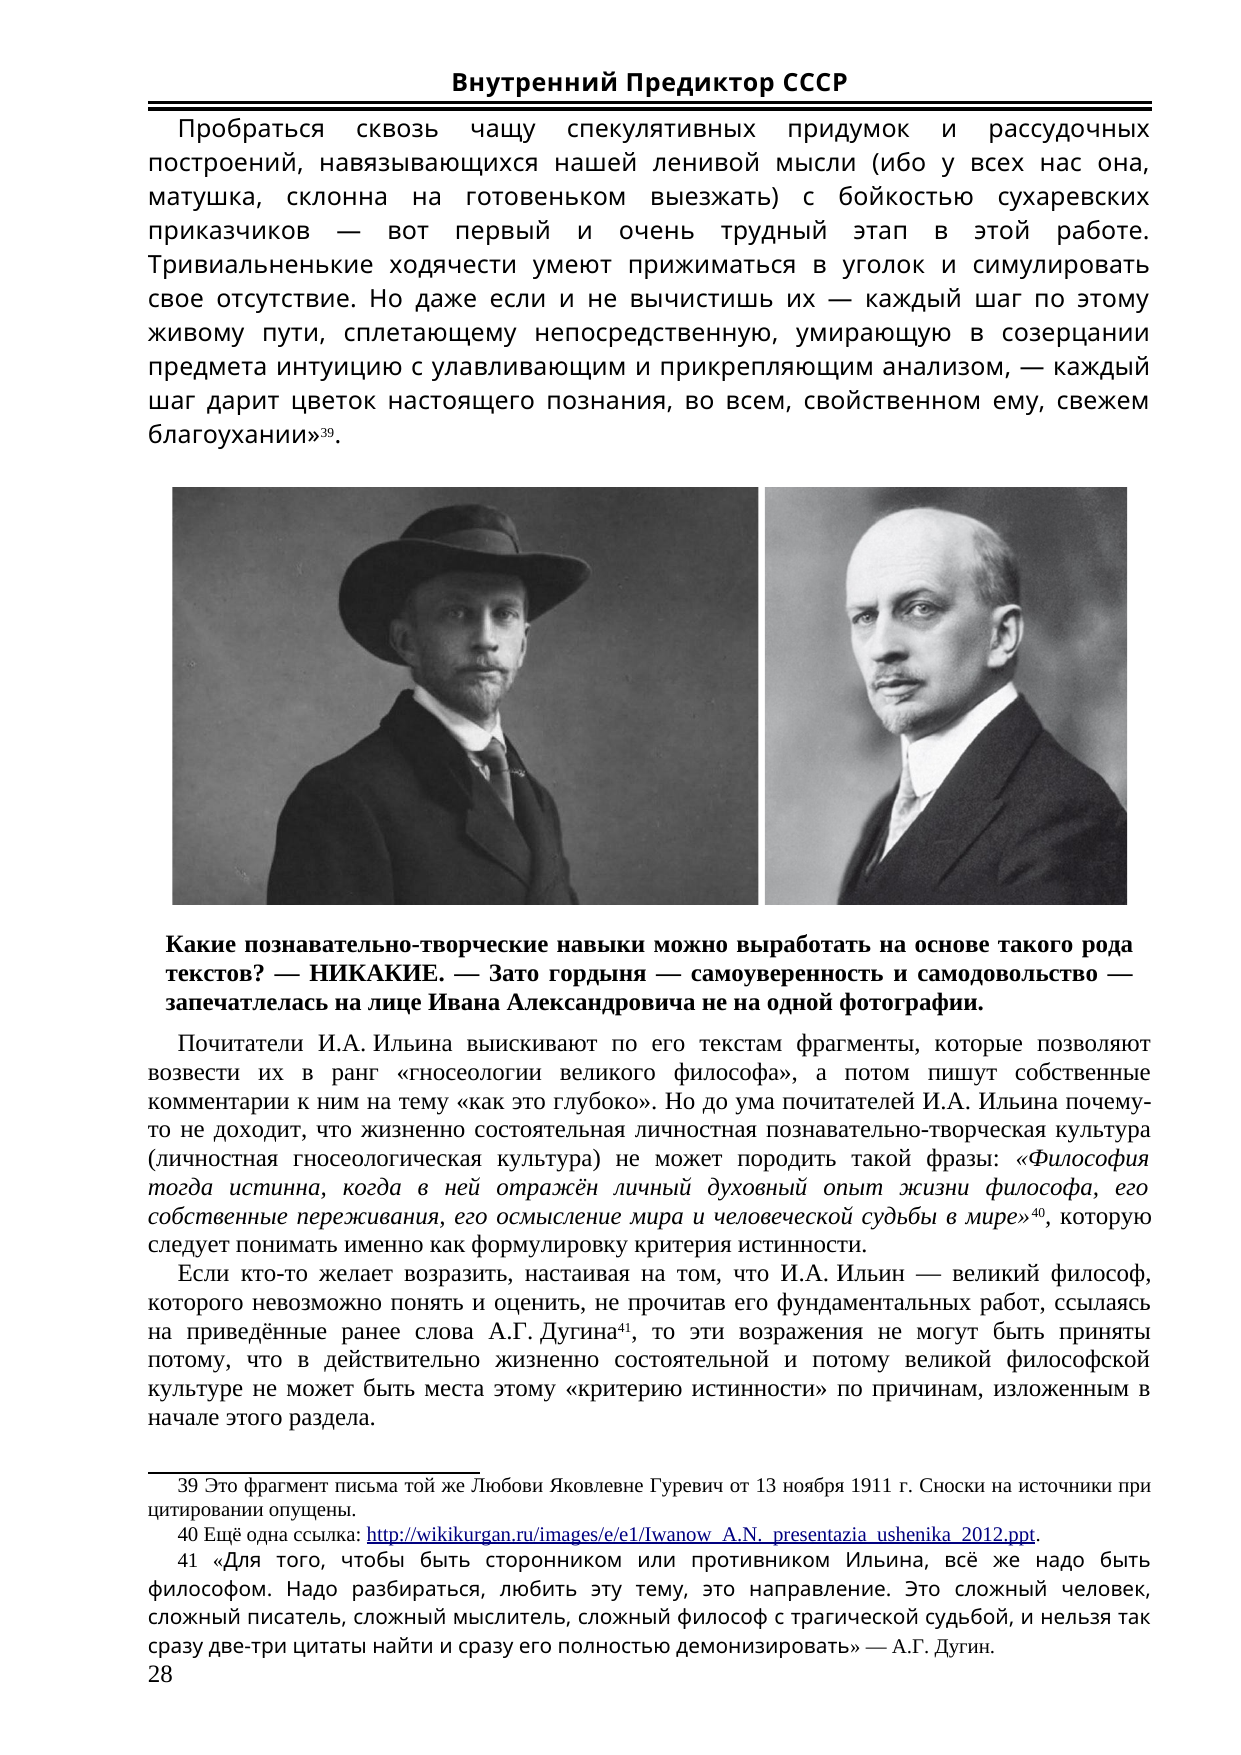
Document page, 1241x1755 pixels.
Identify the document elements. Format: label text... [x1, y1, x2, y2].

text Если кто-то желает возразить, настаивая на том, что И.А. Ильин — великий философ, которого невозможно понять и оценить, не прочитав его фундаментальных работ, ссылаясь на приведённые ранее слова А.Г. Дугина, то эти возражения не могут быть приняты потому, что в действительно жизненно состоятельной и потому великой философской культуре не может быть места этому «критерию истинности» по причинам, изложенным в начале этого раздела. [148, 1258, 1152, 1431]
text Какие познавательно-творческие навыки можно выработать на основе такого рода текстов? — НИКАКИЕ. — Зато гордыня — самоуверенность и самодовольство — запечатлелась на лице Ивана Александровича не на одной фотографии. [165, 929, 1134, 1016]
text Пробраться сквозь чащу спекулятивных придумок и рассудочных построений, навязывающихся нашей ленивой мысли (ибо у всех нас она, матушка, склонна на готовеньком выезжать) с бойкостью сухаревских приказчиков — вот первый и очень трудный этап в этой работе. Тривиальненькие ходячести умеют прижиматься в уголок и симулировать свое отсутствие. Но даже если и не вычистишь их — каждый шаг по этому живому пути, сплетающему непосредственную, умирающую в созерцании предмета интуицию с улавливающим и прикрепляющим анализом, — каждый шаг дарит цветок настоящего познания, во всем, свойственном ему, свежем благоухании». [148, 111, 1152, 451]
text Ещё одна ссылка: http://wikikurgan.ru/images/e/e1/Iwanow_A.N._presentazia_ushenika_2012.ppt. [148, 1521, 1152, 1546]
text «Для того, чтобы быть сторонником или противником Ильина, всё же надо быть философом. Надо разбираться, любить эту тему, это направление. Это сложный человек, сложный писатель, сложный мыслитель, сложный философ с трагической судьбой, и нельзя так сразу две-три цитаты найти и сразу его полностью демонизировать» — А.Г. Дугин. [148, 1546, 1152, 1659]
text Это фрагмент письма той же Любови Яковлевне Гуревич от 13 ноября 1911 г. Сноски на источники при цитировании опущены. [148, 1473, 1152, 1521]
text Почитатели И.А. Ильина выискивают по его текстам фрагменты, которые позволяют возвести их в ранг «гносеологии великого философа», а потом пишут собственные комментарии к ним на тему «как это глубоко». Но до ума почитателей И.А. Ильина почему-то не доходит, что жизненно состоятельная личностная познавательно-творческая культура (личностная гносеологическая культура) не может породить такой фразы: «Философия тогда истинна, когда в ней отражён личный духовный опыт жизни философа, его собственные переживания, его осмысление мира и человеческой судьбы в мире», которую следует понимать именно как формулировку критерия истинности. [148, 1028, 1152, 1258]
